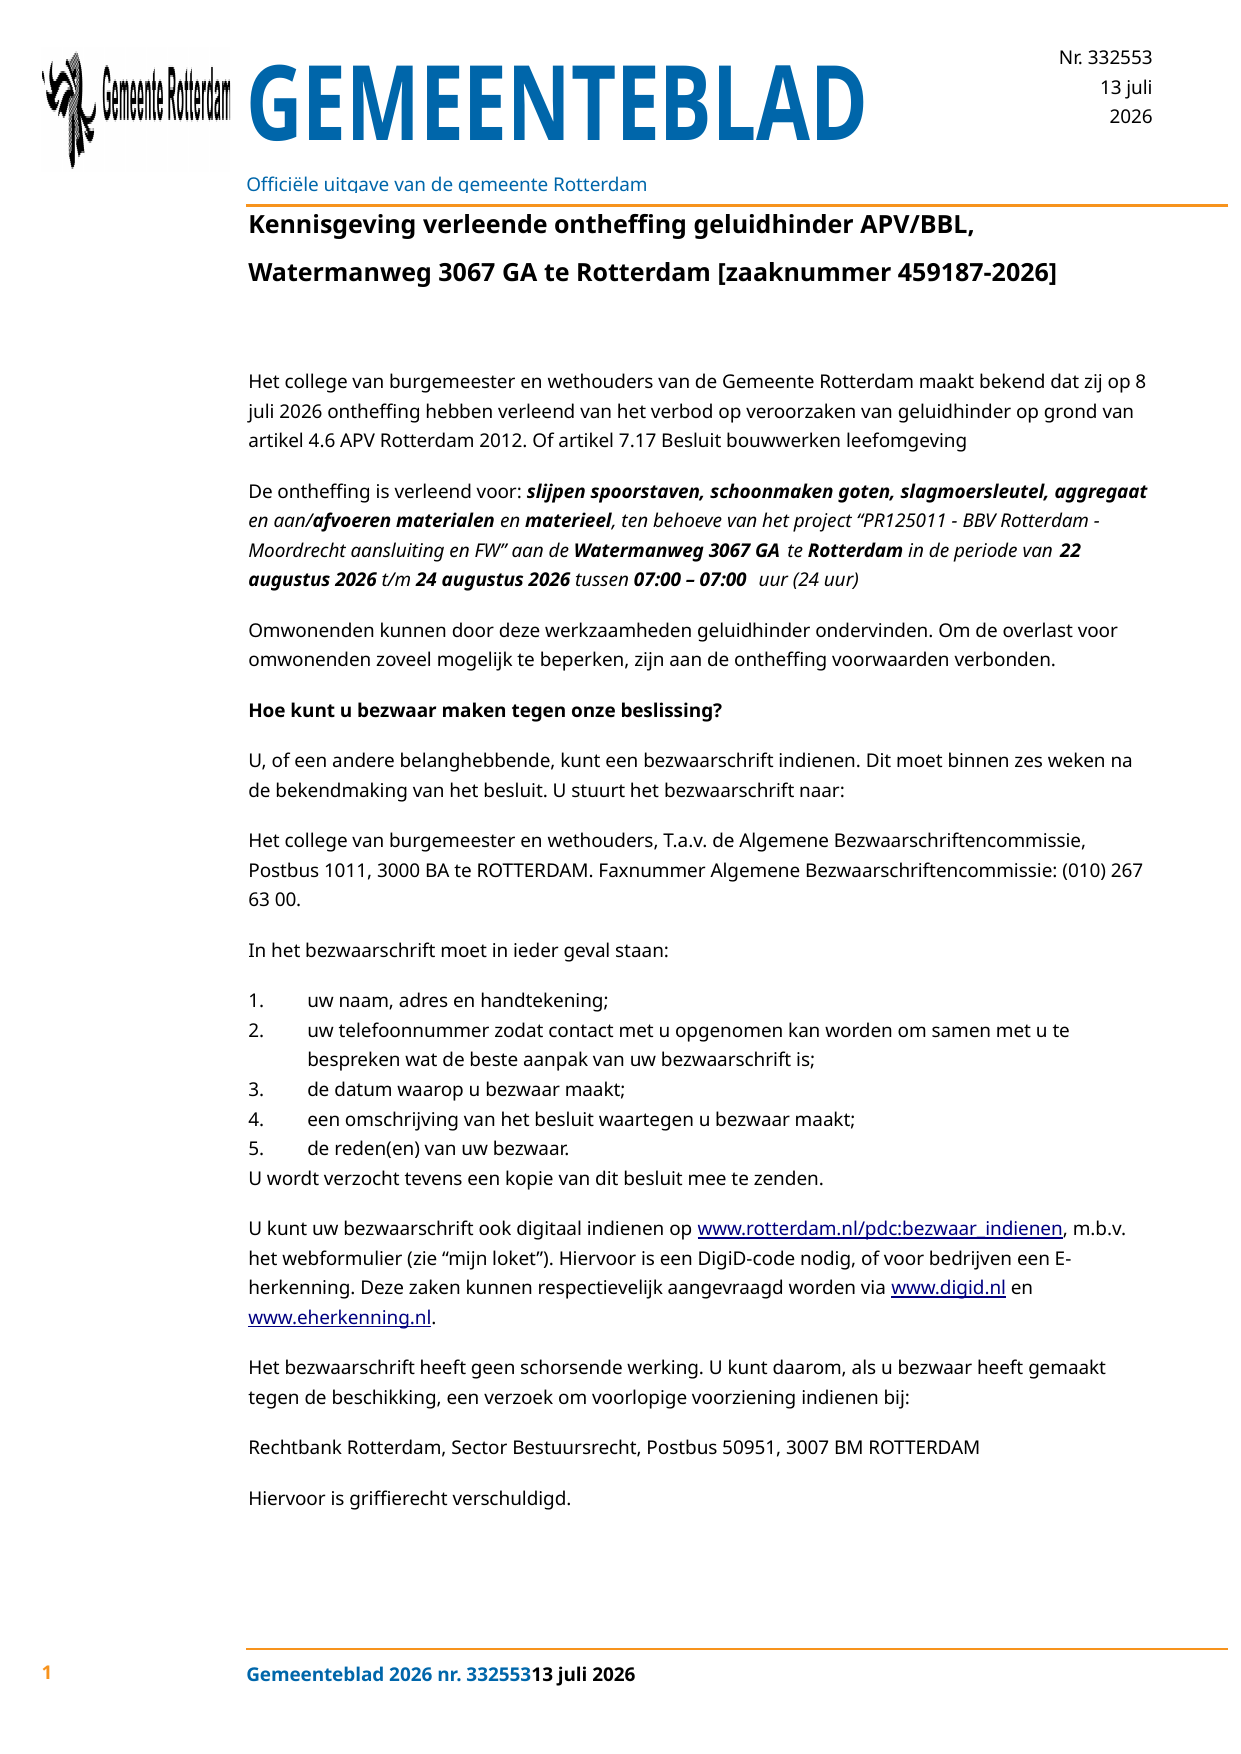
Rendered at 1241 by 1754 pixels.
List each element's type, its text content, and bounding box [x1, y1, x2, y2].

text In het bezwaarschrift moet in ieder geval staan: [248, 937, 1152, 963]
picture [41, 47, 231, 172]
list uw naam, adres en handtekening; [248, 987, 1152, 1013]
list de datum waarop u bezwaar maakt; [248, 1076, 1152, 1102]
text De ontheffing is verleend voor: slijpen spoorstaven, schoonmaken goten, slagmoersleutel, aggregaat en aan/afvoeren materialen en materieel, ten behoeve van het project “PR125011 - BBV Rotterdam - Moordrecht aansluiting en FW” aan de Watermanweg 3067 GA te Rotterdam in de periode van 22 augustus 2026 t/m 24 augustus 2026 tussen 07:00 – 07:00 uur (24 uur) [248, 478, 1152, 592]
list een omschrijving van het besluit waartegen u bezwaar maakt; [248, 1106, 1152, 1132]
text Het bezwaarschrift heeft geen schorsende werking. U kunt daarom, als u bezwaar heeft gemaakt tegen de beschikking, een verzoek om voorlopige voorziening indienen bij: [248, 1354, 1152, 1410]
text Hiervoor is griffierecht verschuldigd. [248, 1485, 1152, 1511]
list de reden(en) van uw bezwaar. [248, 1135, 1152, 1161]
text Kennisgeving verleende ontheffing geluidhinder APV/BBL, Watermanweg 3067 GA te Rotterdam [zaaknummer 459187-2026] [248, 207, 1152, 288]
text Omwonenden kunnen door deze werkzaamheden geluidhinder ondervinden. Om de overlast voor omwonenden zoveel mogelijk te beperken, zijn aan de ontheffing voorwaarden verbonden. [248, 617, 1152, 672]
text Rechtbank Rotterdam, Sector Bestuursrecht, Postbus 50951, 3007 BM ROTTERDAM [248, 1434, 1152, 1460]
text Het college van burgemeester en wethouders van de Gemeente Rotterdam maakt bekend dat zij op 8 juli 2026 ontheffing hebben verleend van het verbod op veroorzaken van geluidhinder op grond van artikel 4.6 APV Rotterdam 2012. Of artikel 7.17 Besluit bouwwerken leefomgeving [248, 368, 1152, 453]
text U kunt uw bezwaarschrift ook digitaal indienen op www.rotterdam.nl/pdc:bezwaar_indienen, m.b.v. het webformulier (zie “mijn loket”). Hiervoor is een DigiD-code nodig, of voor bedrijven een E-herkenning. Deze zaken kunnen respectievelijk aangevraagd worden via www.digid.nl en www.eherkenning.nl. [248, 1215, 1152, 1330]
text Hoe kunt u bezwaar maken tegen onze beslissing? [248, 697, 1152, 723]
text U, of een andere belanghebbende, kunt een bezwaarschrift indienen. Dit moet binnen zes weken na de bekendmaking van het besluit. U stuurt het bezwaarschrift naar: [248, 747, 1152, 803]
list uw telefoonnummer zodat contact met u opgenomen kan worden om samen met u te bespreken wat de beste aanpak van uw bezwaarschrift is; [248, 1017, 1152, 1072]
text U wordt verzocht tevens een kopie van dit besluit mee te zenden. [248, 1165, 1152, 1191]
text Het college van burgemeester en wethouders, T.a.v. de Algemene Bezwaarschriftencommissie, Postbus 1011, 3000 BA te ROTTERDAM. Faxnummer Algemene Bezwaarschriftencommissie: (010) 267 63 00. [248, 827, 1152, 912]
